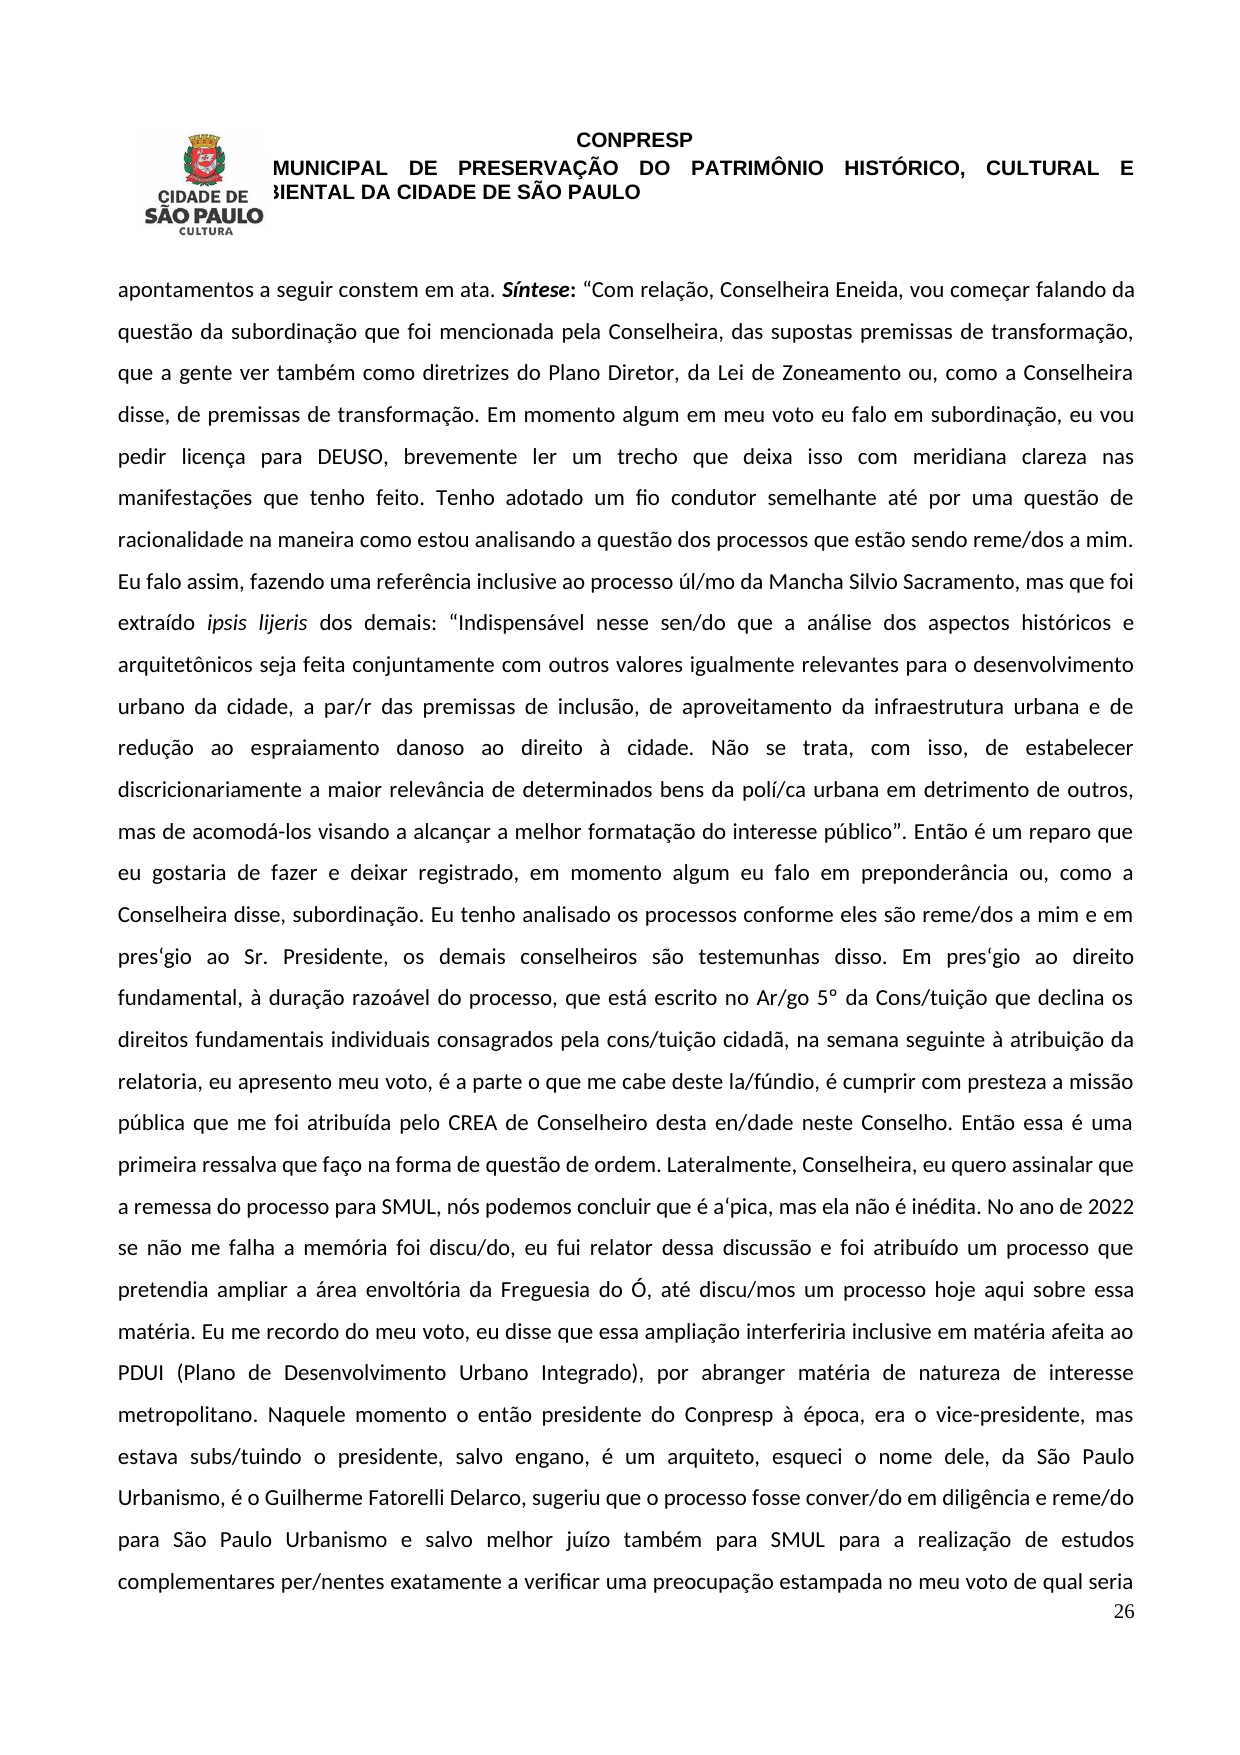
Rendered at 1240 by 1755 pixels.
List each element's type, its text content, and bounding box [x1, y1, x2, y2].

text apontamentos a seguir constem em ata. Síntese: “Com relação, Conselheira Eneida, vou começar falando da questão da subordinação que foi mencionada pela Conselheira, das supostas premissas de transformação, que a gente ver também como diretrizes do Plano Diretor, da Lei de Zoneamento ou, como a Conselheira disse, de premissas de transformação. Em momento algum em meu voto eu falo em subordinação, eu vou pedir licença para DEUSO, brevemente ler um trecho que deixa isso com meridiana clareza nas manifestações que tenho feito. Tenho adotado um fio condutor semelhante até por uma questão de racionalidade na maneira como estou analisando a questão dos processos que estão sendo reme/dos a mim. Eu falo assim, fazendo uma referência inclusive ao processo úl/mo da Mancha Silvio Sacramento, mas que foi extraído ipsis lijeris dos demais: “Indispensável nesse sen/do que a análise dos aspectos históricos e arquitetônicos seja feita conjuntamente com outros valores igualmente relevantes para o desenvolvimento urbano da cidade, a par/r das premissas de inclusão, de aproveitamento da infraestrutura urbana e de redução ao espraiamento danoso ao direito à cidade. Não se trata, com isso, de estabelecer discricionariamente a maior relevância de determinados bens da polí/ca urbana em detrimento de outros, mas de acomodá-los visando a alcançar a melhor formatação do interesse público”. Então é um reparo que eu gostaria de fazer e deixar registrado, em momento algum eu falo em preponderância ou, como a Conselheira disse, subordinação. Eu tenho analisado os processos conforme eles são reme/dos a mim e em pres‘gio ao Sr. Presidente, os demais conselheiros são testemunhas disso. Em pres‘gio ao direito fundamental, à duração razoável do processo, que está escrito no Ar/go 5º da Cons/tuição que declina os direitos fundamentais individuais consagrados pela cons/tuição cidadã, na semana seguinte à atribuição da relatoria, eu apresento meu voto, é a parte o que me cabe deste la/fúndio, é cumprir com presteza a missão pública que me foi atribuída pelo CREA de Conselheiro desta en/dade neste Conselho. Então essa é uma primeira ressalva que faço na forma de questão de ordem. Lateralmente, Conselheira, eu quero assinalar que a remessa do processo para SMUL, nós podemos concluir que é a‘pica, mas ela não é inédita. No ano de 2022 se não me falha a memória foi discu/do, eu fui relator dessa discussão e foi atribuído um processo que pretendia ampliar a área envoltória da Freguesia do Ó, até discu/mos um processo hoje aqui sobre essa matéria. Eu me recordo do meu voto, eu disse que essa ampliação interferiria inclusive em matéria afeita ao PDUI (Plano de Desenvolvimento Urbano Integrado), por abranger matéria de natureza de interesse metropolitano. Naquele momento o então presidente do Conpresp à época, era o vice-presidente, mas estava subs/tuindo o presidente, salvo engano, é um arquiteto, esqueci o nome dele, da São Paulo Urbanismo, é o Guilherme Fatorelli Delarco, sugeriu que o processo fosse conver/do em diligência e reme/do para São Paulo Urbanismo e salvo melhor juízo também para SMUL para a realização de estudos complementares per/nentes exatamente a verificar uma preocupação estampada no meu voto de qual seria [118, 275, 1136, 1595]
